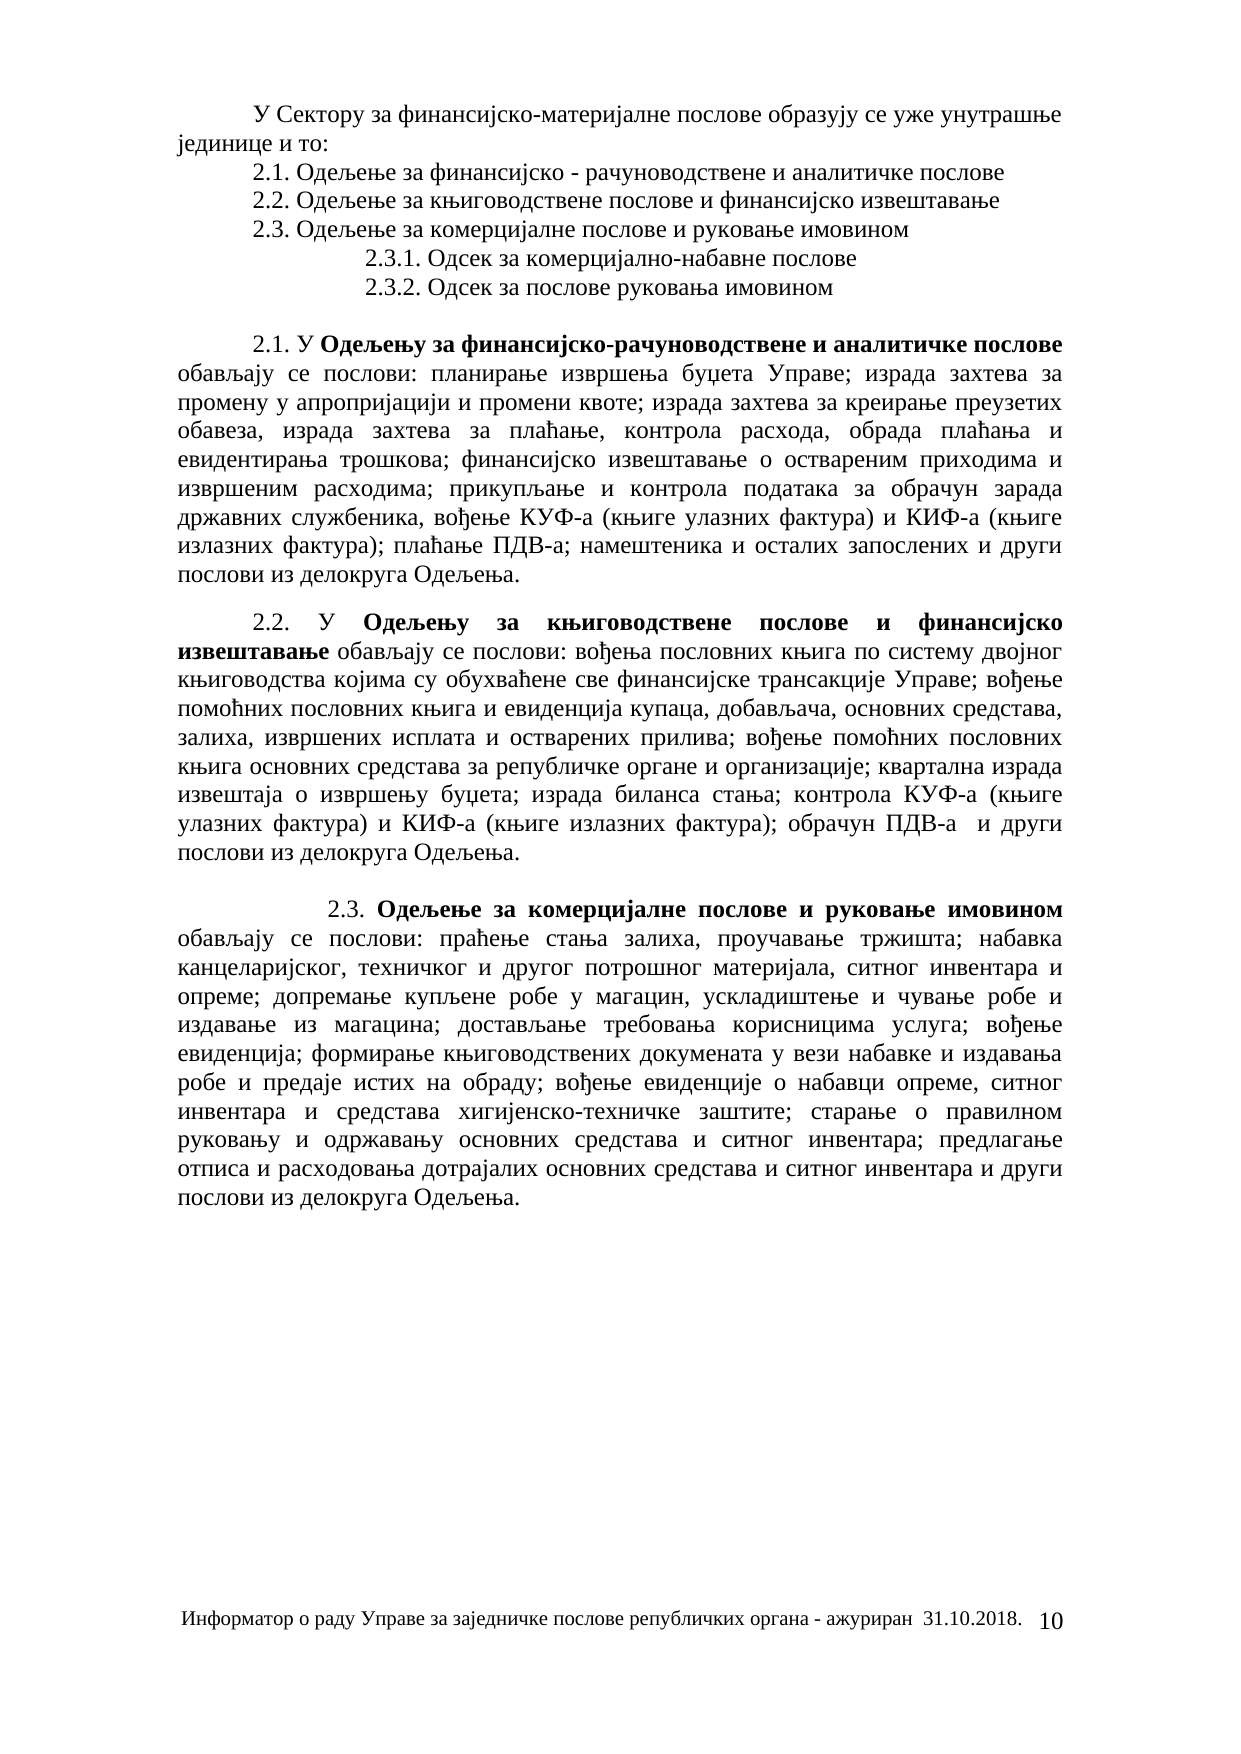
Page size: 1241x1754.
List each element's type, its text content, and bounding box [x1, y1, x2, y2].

text 2.2. Одељење за књиговодствене послове и финансијско извештавање [177, 185, 1063, 214]
text 2.3.1. Одсек за комерцијално-набавне послове [177, 243, 1063, 272]
text У Сектору за финансијско-материјалне послове образују се уже унутрашње јединице и то: [177, 99, 1063, 157]
text 2.1. У Одељењу за финансијско-рачуноводствене и аналитичке послове обављају се послови: планирање извршења буџета Управе; израда захтева за промену у апропријацији и промени квоте; израда захтева за креирање преузетих обавеза, израда захтева за плаћање, контрола расхода, обрада плаћања и евидентирања трошкова; финансијско извештавање о оствареним приходима и извршеним расходима; прикупљање и контрола података за обрачун зарада државних службеника, вођење КУФ-а (књиге улазних фактура) и КИФ-а (књиге излазних фактура); плаћање ПДВ-а; намештеника и осталих запослених и други послови из делокруга Одељења. [177, 329, 1063, 588]
text 2.3. Одељење за комерцијалне послове и руковање имовином обављају се послови: праћење стања залиха, проучавање тржишта; набавка канцеларијског, техничког и другог потрошног материјала, ситног инвентара и опреме; допремање купљене робе у магацин, ускладиштење и чување робе и издавање из магацина; достављање требовања корисницима услуга; вођење евиденција; формирање књиговодствених докумената у вези набавке и издавања робе и предаје истих на обраду; вођење евиденције о набавци опреме, ситног инвентара и средстава хигијенско-техничке заштите; старање о правилном руковању и одржавању основних средстава и ситног инвентара; предлагање отписа и расходовања дотрајалих основних средстава и ситног инвентара и други послови из делокруга Одељења. [177, 894, 1063, 1211]
text 2.3. Одељење за комерцијалне послове и руковање имовином [177, 214, 1063, 243]
text 2.2. У Одељењу за књиговодствене послове и финансијско извештавање обављају се послови: вођења пословних књига по систему двојног књиговодства којима су обухваћене све финансијске трансакције Управе; вођење помоћних пословних књига и евиденција купаца, добављача, основних средстава, залиха, извршених исплата и остварених прилива; вођење помоћних пословних књига основних средстава за републичке органе и организације; квартална израда извештаја о извршењу буџета; израда биланса стања; контрола КУФ-а (књиге улазних фактура) и КИФ-а (књиге излазних фактура); обрачун ПДВ-а и други послови из делокруга Одељења. [177, 607, 1063, 866]
text 2.3.2. Одсек за послове руковања имовином [177, 272, 1063, 300]
text 2.1. Одељење за финансијско - рачуноводствене и аналитичке послове [177, 157, 1063, 185]
